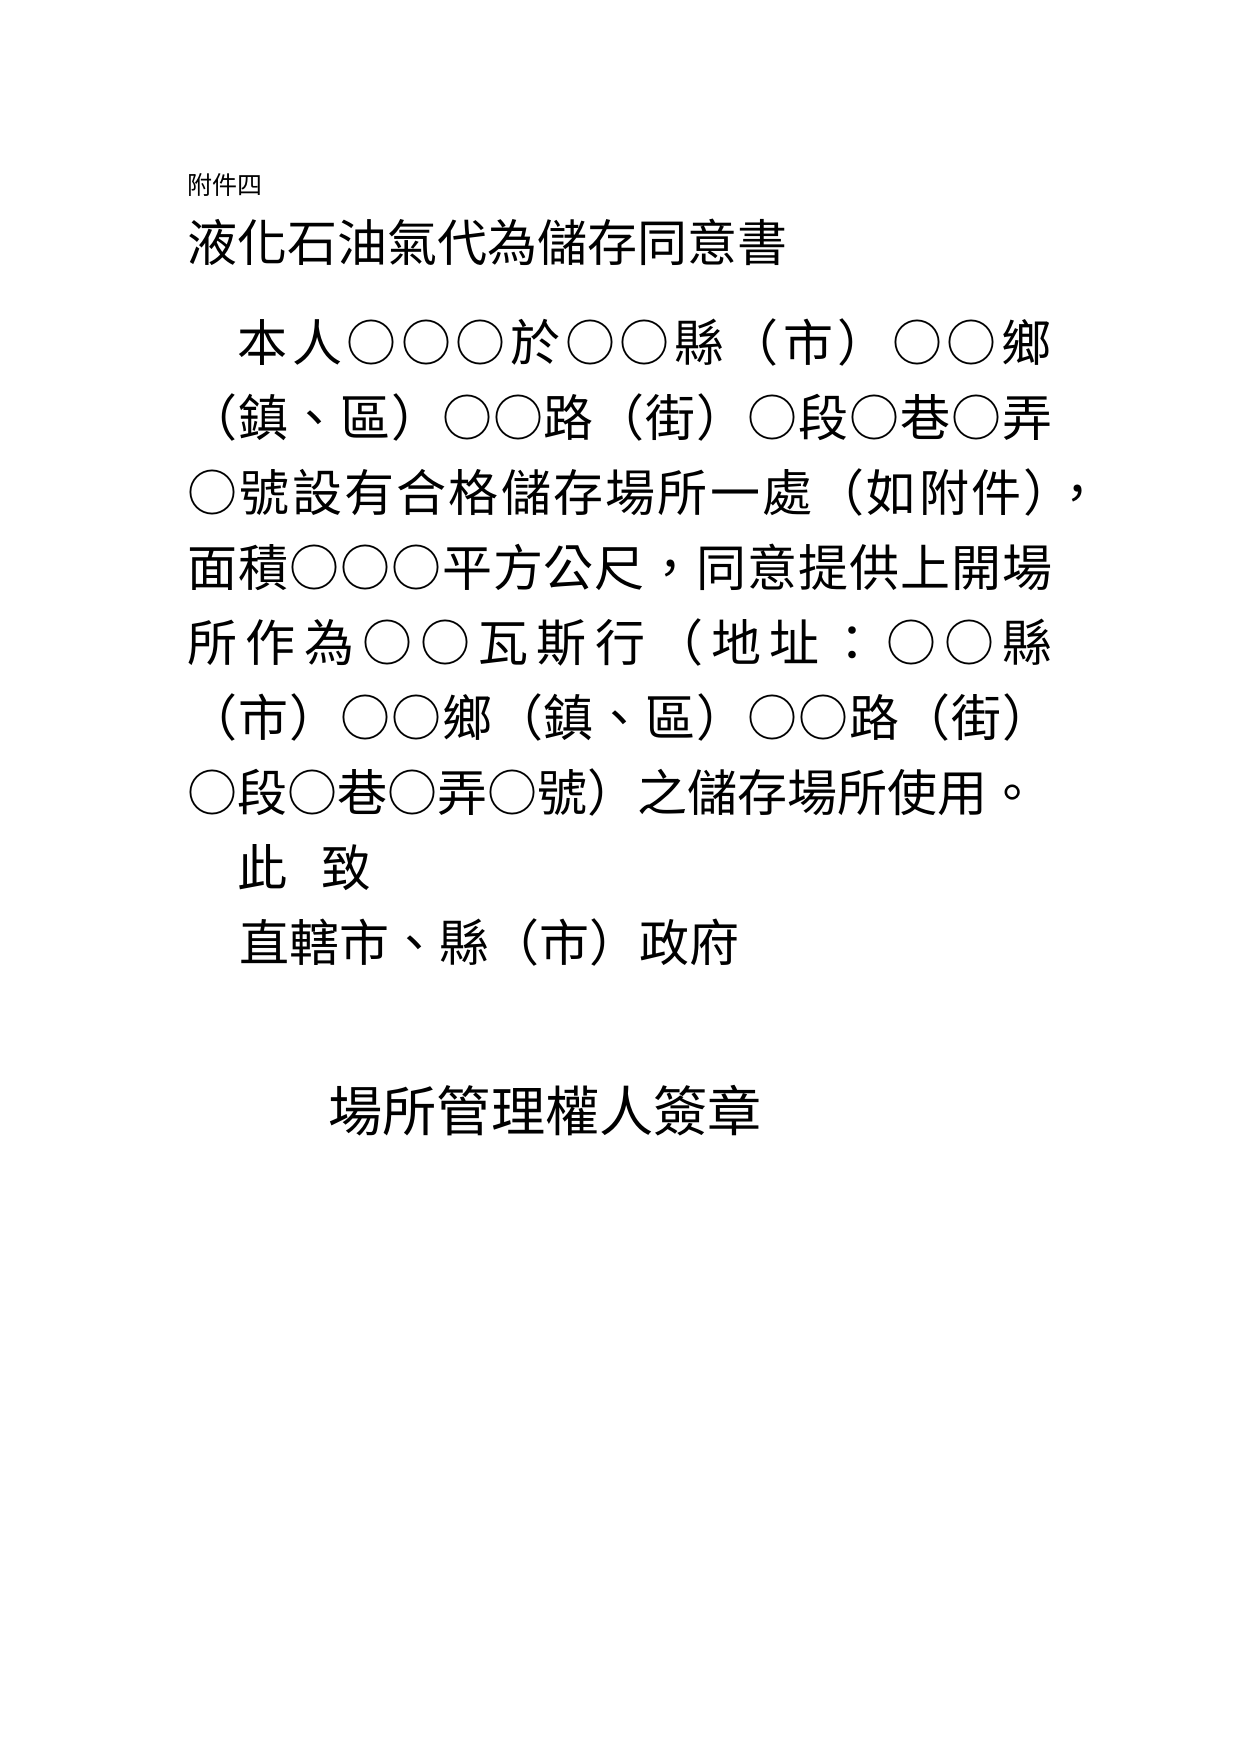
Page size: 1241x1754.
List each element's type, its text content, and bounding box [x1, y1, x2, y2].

text 直轄市、縣（市）政府 [187, 902, 1053, 977]
text 場所管理權人簽章 [187, 1052, 1053, 1164]
text 液化石油氣代為儲存同意書 [187, 202, 1053, 277]
text 本人○○○於○○縣（市）○○鄉（鎮、區）○○路（街）○段○巷○弄○號設有合格儲存場所一處（如附件），面積○○○平方公尺，同意提供上開場所作為○○瓦斯行（地址：○○縣（市）○○鄉（鎮、區）○○路（街）○段○巷○弄○號）之儲存場所使用。 [187, 302, 1053, 827]
text 此 致 [187, 827, 1053, 902]
text 附件四 [187, 164, 1053, 202]
